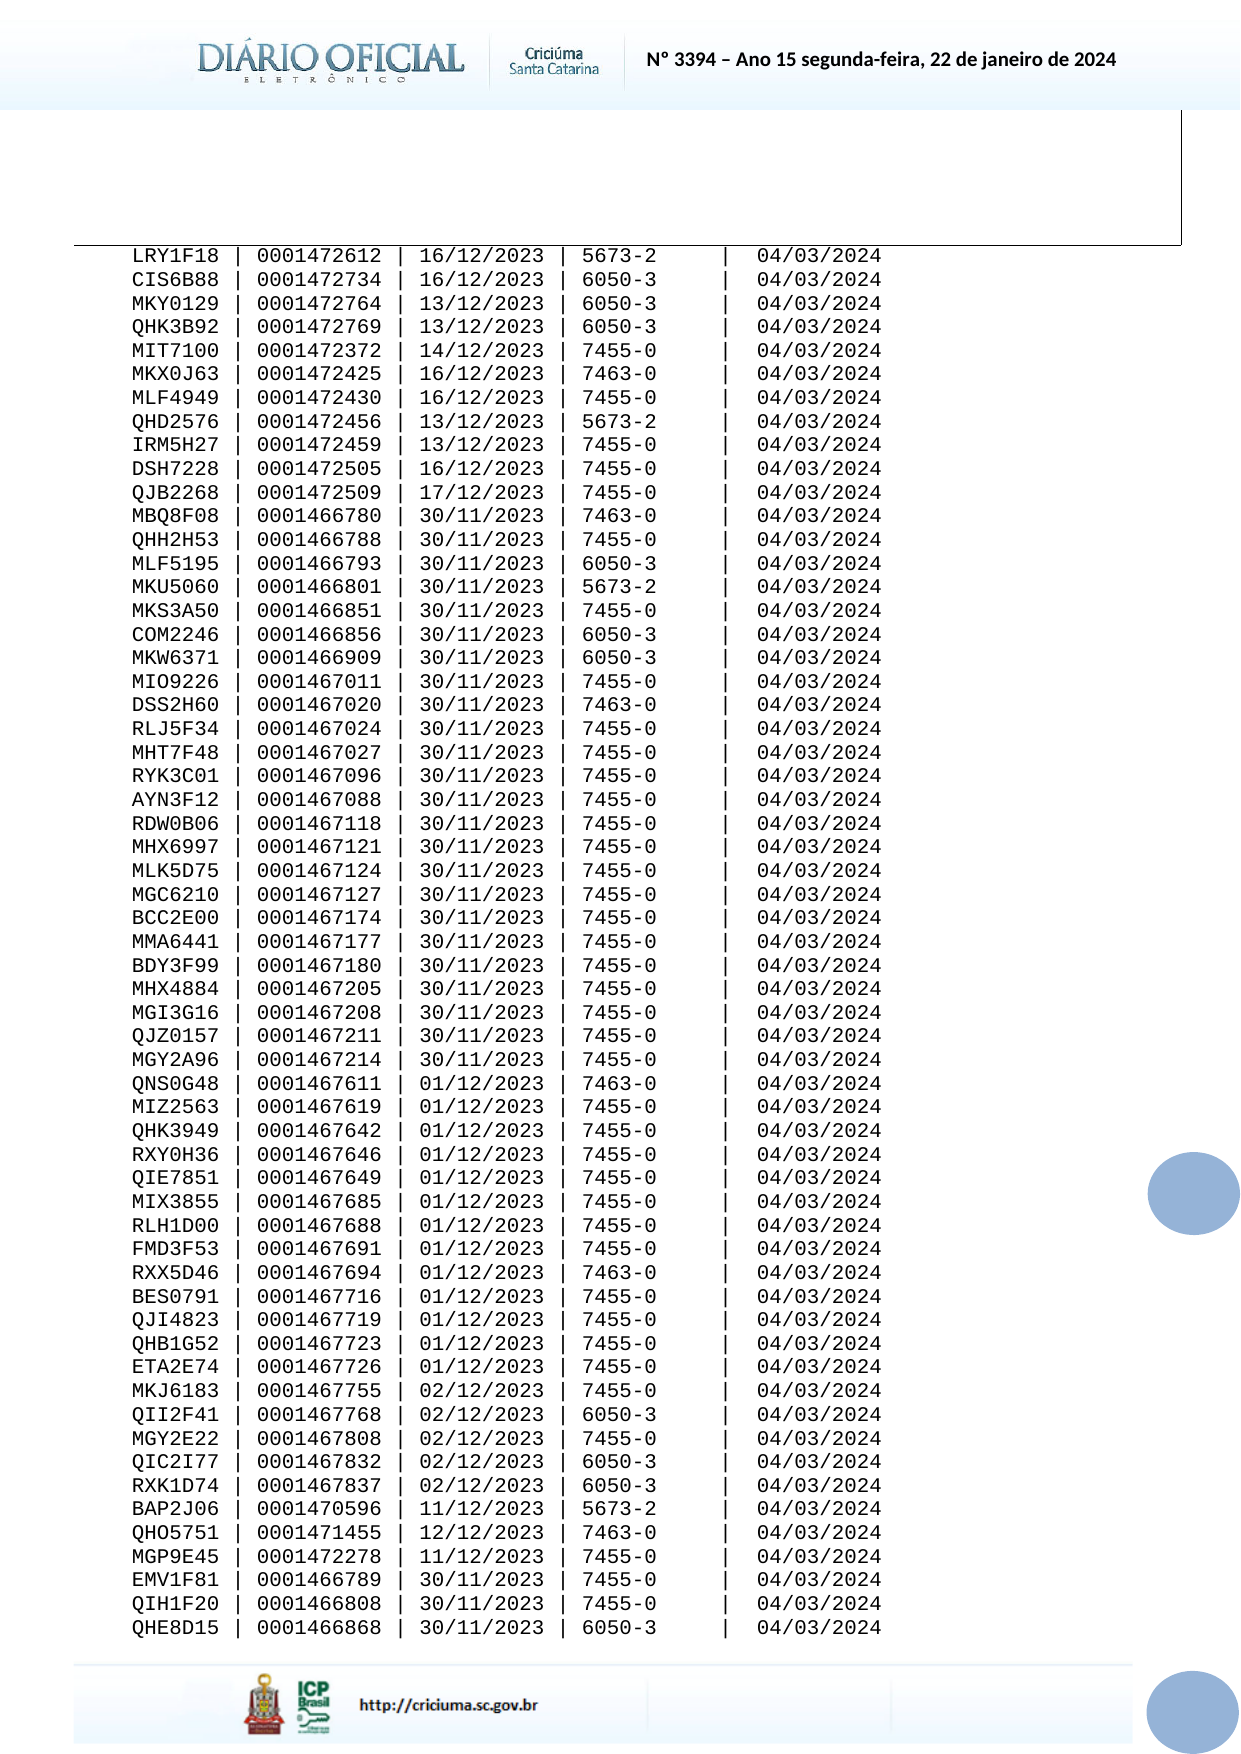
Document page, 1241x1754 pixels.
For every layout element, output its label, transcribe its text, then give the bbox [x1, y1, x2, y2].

text MHT7F48 | 0001467027 | 30/11/2023 | 7455-0 | 04/03/2024 [44, 742, 1181, 765]
text QHK3B92 | 0001472769 | 13/12/2023 | 6050-3 | 04/03/2024 [44, 316, 1181, 340]
text MKJ6183 | 0001467755 | 02/12/2023 | 7455-0 | 04/03/2024 [44, 1380, 1181, 1404]
text MGY2A96 | 0001467214 | 30/11/2023 | 7455-0 | 04/03/2024 [44, 1049, 1181, 1073]
text MKY0129 | 0001472764 | 13/12/2023 | 6050-3 | 04/03/2024 [44, 292, 1181, 316]
text MMA6441 | 0001467177 | 30/11/2023 | 7455-0 | 04/03/2024 [44, 931, 1181, 954]
text MIZ2563 | 0001467619 | 01/12/2023 | 7455-0 | 04/03/2024 [44, 1096, 1181, 1120]
text MGC6210 | 0001467127 | 30/11/2023 | 7455-0 | 04/03/2024 [44, 884, 1181, 907]
text RXK1D74 | 0001467837 | 02/12/2023 | 6050-3 | 04/03/2024 [44, 1475, 1181, 1498]
text QJZ0157 | 0001467211 | 30/11/2023 | 7455-0 | 04/03/2024 [44, 1026, 1181, 1049]
text EMV1F81 | 0001466789 | 30/11/2023 | 7455-0 | 04/03/2024 [44, 1569, 1181, 1593]
text BAP2J06 | 0001470596 | 11/12/2023 | 5673-2 | 04/03/2024 [44, 1498, 1181, 1522]
text RLJ5F34 | 0001467024 | 30/11/2023 | 7455-0 | 04/03/2024 [44, 718, 1181, 742]
text QHH2H53 | 0001466788 | 30/11/2023 | 7455-0 | 04/03/2024 [44, 529, 1181, 553]
text MLF5195 | 0001466793 | 30/11/2023 | 6050-3 | 04/03/2024 [44, 553, 1181, 576]
text DSH7228 | 0001472505 | 16/12/2023 | 7455-0 | 04/03/2024 [44, 458, 1181, 482]
text MHX6997 | 0001467121 | 30/11/2023 | 7455-0 | 04/03/2024 [44, 836, 1181, 860]
text CIS6B88 | 0001472734 | 16/12/2023 | 6050-3 | 04/03/2024 [44, 269, 1181, 292]
text COM2246 | 0001466856 | 30/11/2023 | 6050-3 | 04/03/2024 [44, 623, 1181, 647]
text BDY3F99 | 0001467180 | 30/11/2023 | 7455-0 | 04/03/2024 [44, 954, 1181, 978]
text MGI3G16 | 0001467208 | 30/11/2023 | 7455-0 | 04/03/2024 [44, 1002, 1181, 1026]
text BCC2E00 | 0001467174 | 30/11/2023 | 7455-0 | 04/03/2024 [44, 907, 1181, 931]
text RDW0B06 | 0001467118 | 30/11/2023 | 7455-0 | 04/03/2024 [44, 813, 1181, 836]
text MHX4884 | 0001467205 | 30/11/2023 | 7455-0 | 04/03/2024 [44, 978, 1181, 1002]
text QHK3949 | 0001467642 | 01/12/2023 | 7455-0 | 04/03/2024 [44, 1120, 1181, 1144]
text LRY1F18 | 0001472612 | 16/12/2023 | 5673-2 | 04/03/2024 [44, 245, 1181, 269]
text MIO9226 | 0001467011 | 30/11/2023 | 7455-0 | 04/03/2024 [44, 671, 1181, 694]
text RXY0H36 | 0001467646 | 01/12/2023 | 7455-0 | 04/03/2024 [44, 1144, 1181, 1167]
text QNS0G48 | 0001467611 | 01/12/2023 | 7463-0 | 04/03/2024 [44, 1073, 1181, 1096]
text MBQ8F08 | 0001466780 | 30/11/2023 | 7463-0 | 04/03/2024 [44, 505, 1181, 529]
text MLK5D75 | 0001467124 | 30/11/2023 | 7455-0 | 04/03/2024 [44, 860, 1181, 884]
text RYK3C01 | 0001467096 | 30/11/2023 | 7455-0 | 04/03/2024 [44, 765, 1181, 789]
text QIH1F20 | 0001466808 | 30/11/2023 | 7455-0 | 04/03/2024 [44, 1593, 1181, 1617]
text QIC2I77 | 0001467832 | 02/12/2023 | 6050-3 | 04/03/2024 [44, 1451, 1181, 1475]
text QHE8D15 | 0001466868 | 30/11/2023 | 6050-3 | 04/03/2024 [44, 1617, 1181, 1640]
text MKU5060 | 0001466801 | 30/11/2023 | 5673-2 | 04/03/2024 [44, 576, 1181, 600]
text MLF4949 | 0001472430 | 16/12/2023 | 7455-0 | 04/03/2024 [44, 387, 1181, 411]
text QII2F41 | 0001467768 | 02/12/2023 | 6050-3 | 04/03/2024 [44, 1404, 1181, 1427]
text MIX3855 | 0001467685 | 01/12/2023 | 7455-0 | 04/03/2024 [44, 1191, 1153, 1215]
text QIE7851 | 0001467649 | 01/12/2023 | 7455-0 | 04/03/2024 [44, 1167, 1157, 1191]
text MGP9E45 | 0001472278 | 11/12/2023 | 7455-0 | 04/03/2024 [44, 1546, 1181, 1569]
text MKX0J63 | 0001472425 | 16/12/2023 | 7463-0 | 04/03/2024 [44, 363, 1181, 387]
text QJI4823 | 0001467719 | 01/12/2023 | 7455-0 | 04/03/2024 [44, 1309, 1181, 1333]
text QHO5751 | 0001471455 | 12/12/2023 | 7463-0 | 04/03/2024 [44, 1522, 1181, 1546]
text DSS2H60 | 0001467020 | 30/11/2023 | 7463-0 | 04/03/2024 [44, 694, 1181, 718]
text QHD2576 | 0001472456 | 13/12/2023 | 5673-2 | 04/03/2024 [44, 411, 1181, 434]
text AYN3F12 | 0001467088 | 30/11/2023 | 7455-0 | 04/03/2024 [44, 789, 1181, 813]
text QHB1G52 | 0001467723 | 01/12/2023 | 7455-0 | 04/03/2024 [44, 1333, 1181, 1357]
text RLH1D00 | 0001467688 | 01/12/2023 | 7455-0 | 04/03/2024 [44, 1215, 1181, 1238]
text QJB2268 | 0001472509 | 17/12/2023 | 7455-0 | 04/03/2024 [44, 482, 1181, 505]
text MGY2E22 | 0001467808 | 02/12/2023 | 7455-0 | 04/03/2024 [44, 1427, 1181, 1451]
text FMD3F53 | 0001467691 | 01/12/2023 | 7455-0 | 04/03/2024 [44, 1238, 1181, 1262]
text RXX5D46 | 0001467694 | 01/12/2023 | 7463-0 | 04/03/2024 [44, 1262, 1181, 1286]
text MIT7100 | 0001472372 | 14/12/2023 | 7455-0 | 04/03/2024 [44, 340, 1181, 363]
text ETA2E74 | 0001467726 | 01/12/2023 | 7455-0 | 04/03/2024 [44, 1357, 1181, 1380]
text BES0791 | 0001467716 | 01/12/2023 | 7455-0 | 04/03/2024 [44, 1286, 1181, 1309]
text MKS3A50 | 0001466851 | 30/11/2023 | 7455-0 | 04/03/2024 [44, 600, 1181, 623]
text IRM5H27 | 0001472459 | 13/12/2023 | 7455-0 | 04/03/2024 [44, 434, 1181, 458]
text MKW6371 | 0001466909 | 30/11/2023 | 6050-3 | 04/03/2024 [44, 647, 1181, 671]
